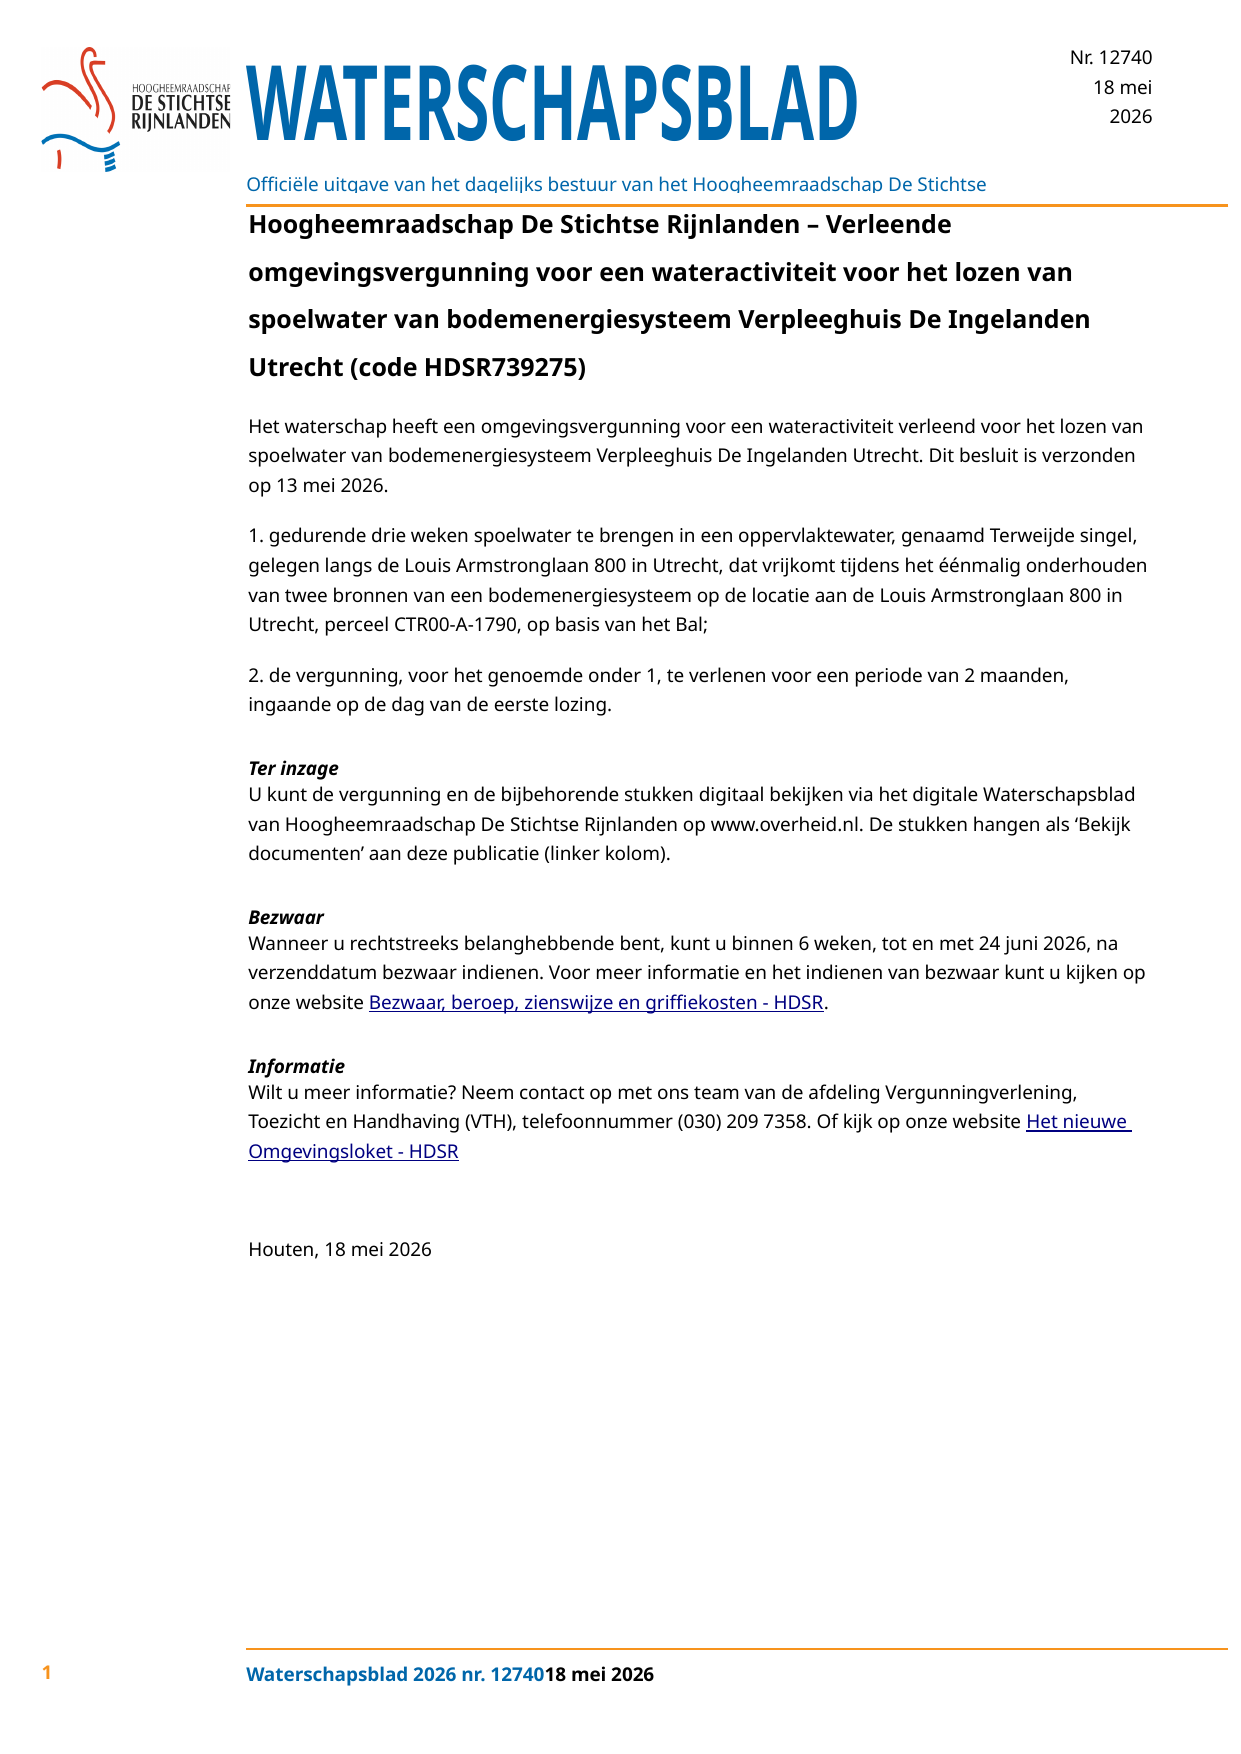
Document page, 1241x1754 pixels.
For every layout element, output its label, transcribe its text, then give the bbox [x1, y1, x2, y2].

text Bezwaar [248, 904, 1152, 930]
text Wanneer u rechtstreeks belanghebbende bent, kunt u binnen 6 weken, tot en met 24 juni 2026, na verzenddatum bezwaar indienen. Voor meer informatie en het indienen van bezwaar kunt u kijken op onze website Bezwaar, beroep, zienswijze en griffiekosten - HDSR. [248, 930, 1152, 1015]
text Wilt u meer informatie? Neem contact op met ons team van de afdeling Vergunningverlening, Toezicht en Handhaving (VTH), telefoonnummer (030) 209 7358. Of kijk op onze website Het nieuwe Omgevingsloket - HDSR [248, 1079, 1152, 1164]
text 1. gedurende drie weken spoelwater te brengen in een oppervlaktewater, genaamd Terweijde singel, gelegen langs de Louis Armstronglaan 800 in Utrecht, dat vrijkomt tijdens het éénmalig onderhouden van twee bronnen van een bodemenergiesysteem op de locatie aan de Louis Armstronglaan 800 in Utrecht, perceel CTR00-A-1790, op basis van het Bal; [248, 523, 1152, 637]
text 2. de vergunning, voor het genoemde onder 1, te verlenen voor een periode van 2 maanden, ingaande op de dag van de eerste lozing. [248, 662, 1152, 717]
text Ter inzage [248, 755, 1152, 781]
text Houten, 18 mei 2026 [248, 1236, 1152, 1262]
picture [41, 47, 231, 172]
text U kunt de vergunning en de bijbehorende stukken digitaal bekijken via het digitale Waterschapsblad van Hoogheemraadschap De Stichtse Rijnlanden op www.overheid.nl. De stukken hangen als ‘Bekijk documenten’ aan deze publicatie (linker kolom). [248, 781, 1152, 866]
text Het waterschap heeft een omgevingsvergunning voor een wateractiviteit verleend voor het lozen van spoelwater van bodemenergiesysteem Verpleeghuis De Ingelanden Utrecht. Dit besluit is verzonden op 13 mei 2026. [248, 413, 1152, 498]
text Informatie [248, 1053, 1152, 1079]
text Hoogheemraadschap De Stichtse Rijnlanden – Verleende omgevingsvergunning voor een wateractiviteit voor het lozen van spoelwater van bodemenergiesysteem Verpleeghuis De Ingelanden Utrecht (code HDSR739275) [248, 207, 1152, 384]
